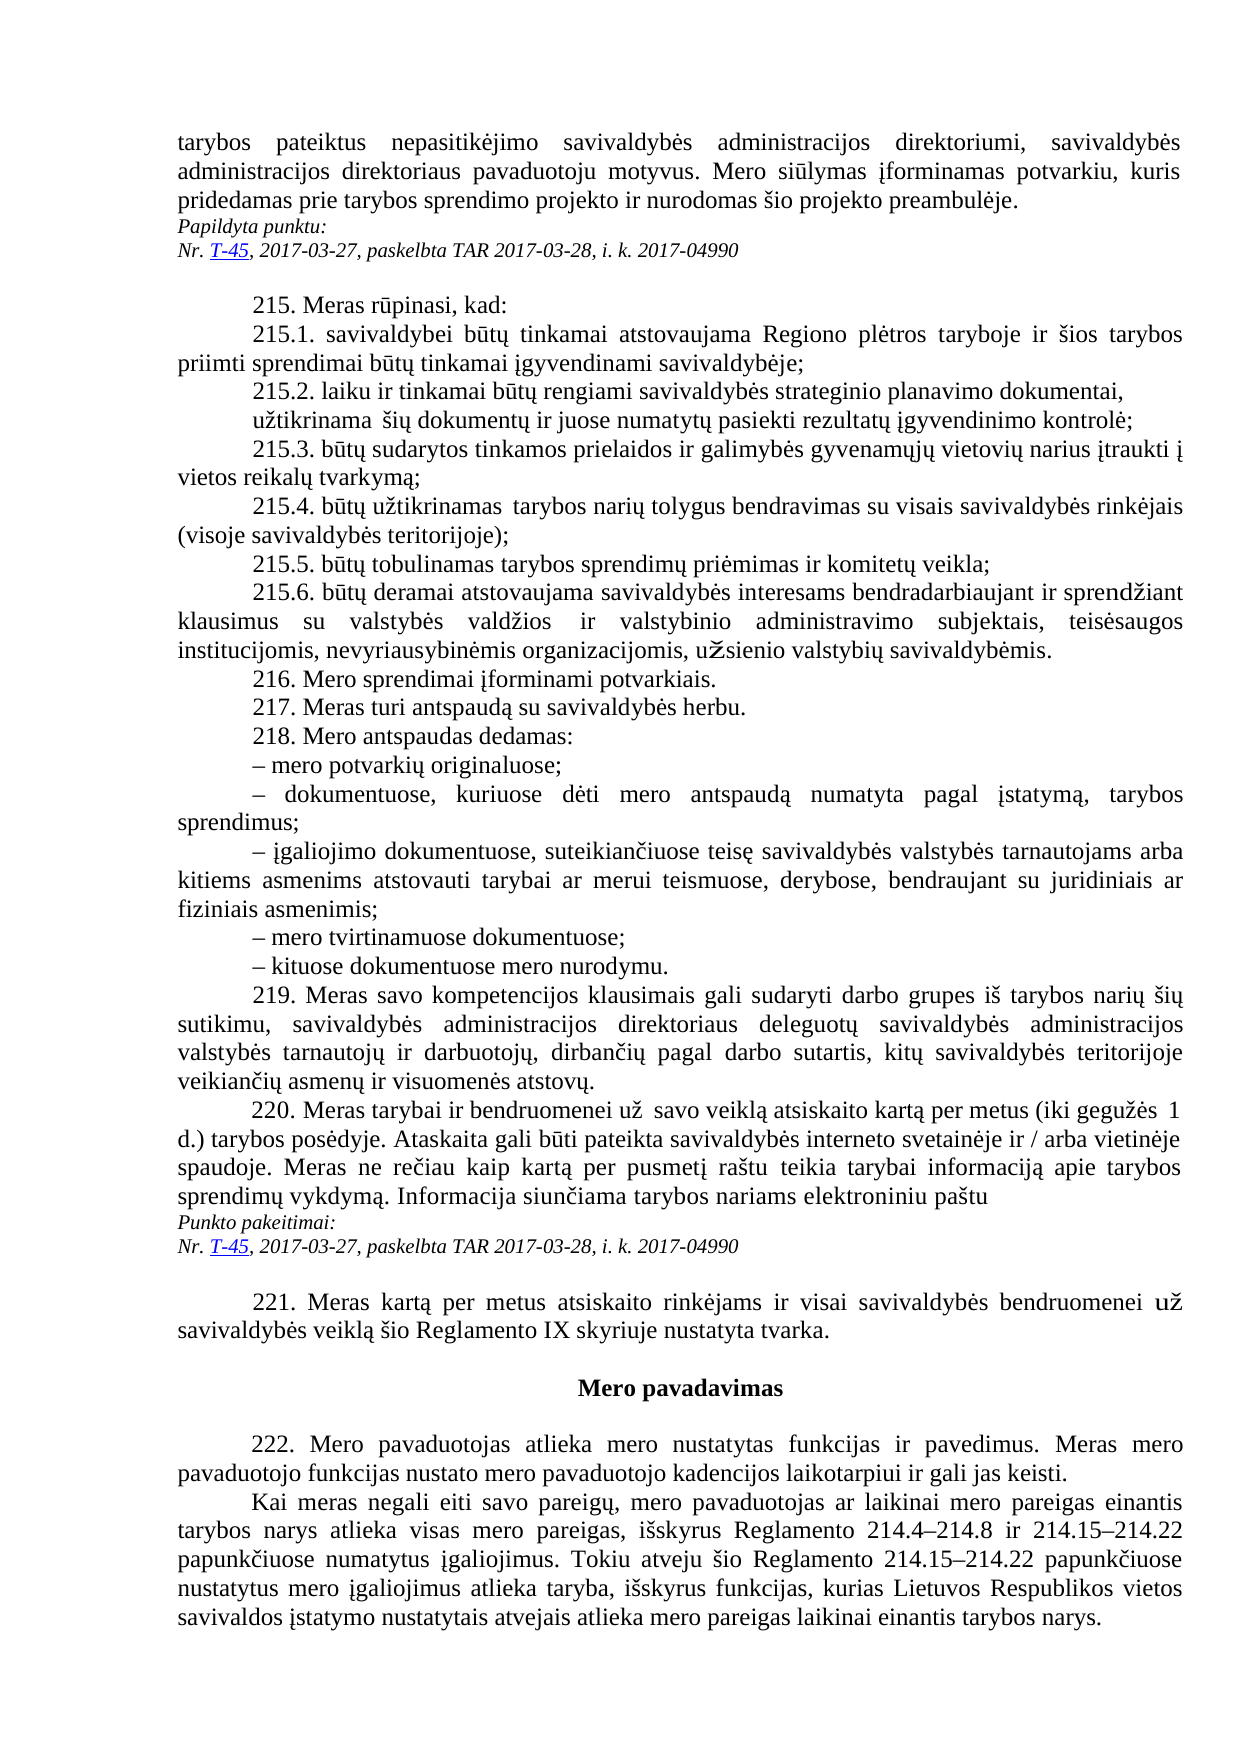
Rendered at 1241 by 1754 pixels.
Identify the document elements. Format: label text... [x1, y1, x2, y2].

text 215.1. savivaldybei būtų tinkamai atstovaujama Regiono plėtros taryboje ir šios tarybos priimti sprendimai būtų tinkamai įgyvendinami savivaldybėje; [177, 319, 1183, 377]
text 218. Mero antspaudas dedamas: [177, 721, 1183, 750]
text 215.4. būtų užtikrinamas tarybos narių tolygus bendravimas su visais savivaldybės rinkėjais (visoje savivaldybės teritorijoje); [177, 491, 1183, 549]
text 215.5. būtų tobulinamas tarybos sprendimų priėmimas ir komitetų veikla; [177, 549, 1183, 577]
text 215.6. būtų deramai atstovaujama savivaldybės interesams bendradarbiaujant ir sprendžiant klausimus su valstybės valdžios ir valstybinio administravimo subjektais, teisėsaugos institucijomis, nevyriausybinėmis organizacijomis, užsienio valstybių savivaldybėmis. [177, 577, 1183, 664]
text 221. Meras kartą per metus atsiskaito rinkėjams ir visai savivaldybės bendruomenei už savivaldybės veiklą šio Reglamento IX skyriuje nustatyta tvarka. [177, 1287, 1183, 1344]
text tarybos pateiktus nepasitikėjimo savivaldybės administracijos direktoriumi, savivaldybės administracijos direktoriaus pavaduotoju motyvus. Mero siūlymas įforminamas potvarkiu, kuris pridedamas prie tarybos sprendimo projekto ir nurodomas šio projekto preambulėje. [177, 127, 1181, 214]
text Nr. T-45, 2017-03-27, paskelbta TAR 2017-03-28, i. k. 2017-04990 [177, 238, 1181, 262]
text užtikrinama šių dokumentų ir juose numatytų pasiekti rezultatų įgyvendinimo kontrolė; [177, 405, 1183, 434]
text – kituose dokumentuose mero nurodymu. [177, 951, 1183, 980]
text – įgaliojimo dokumentuose, suteikiančiuose teisę savivaldybės valstybės tarnautojams arba kitiems asmenims atstovauti tarybai ar merui teismuose, derybose, bendraujant su juridiniais ar fiziniais asmenimis; [177, 836, 1183, 922]
text Papildyta punktu: [177, 214, 1181, 238]
text 220. Meras tarybai ir bendruomenei už savo veiklą atsiskaito kartą per metus (iki gegužės 1 d.) tarybos posėdyje. Ataskaita gali būti pateikta savivaldybės interneto svetainėje ir / arba vietinėje spaudoje. Meras ne rečiau kaip kartą per pusmetį raštu teikia tarybai informaciją apie tarybos sprendimų vykdymą. Informacija siunčiama tarybos nariams elektroniniu paštu [177, 1095, 1181, 1210]
text Nr. T-45, 2017-03-27, paskelbta TAR 2017-03-28, i. k. 2017-04990 [177, 1234, 1181, 1258]
text Mero pavadavimas [177, 1373, 1183, 1402]
text – mero tvirtinamuose dokumentuose; [177, 922, 1183, 951]
text 216. Mero sprendimai įforminami potvarkiais. [177, 664, 1183, 692]
text 215.3. būtų sudarytos tinkamos prielaidos ir galimybės gyvenamųjų vietovių narius įtraukti į vietos reikalų tvarkymą; [177, 434, 1183, 491]
text 215. Meras rūpinasi, kad: [177, 291, 1183, 319]
text Kai meras negali eiti savo pareigų, mero pavaduotojas ar laikinai mero pareigas einantis tarybos narys atlieka visas mero pareigas, išskyrus Reglamento 214.4–214.8 ir 214.15–214.22 papunkčiuose numatytus įgaliojimus. Tokiu atveju šio Reglamento 214.15–214.22 papunkčiuose nustatytus mero įgaliojimus atlieka taryba, išskyrus funkcijas, kurias Lietuvos Respublikos vietos savivaldos įstatymo nustatytais atvejais atlieka mero pareigas laikinai einantis tarybos narys. [177, 1487, 1183, 1631]
text 215.2. laiku ir tinkamai būtų rengiami savivaldybės strateginio planavimo dokumentai, [177, 377, 1183, 405]
text Punkto pakeitimai: [177, 1210, 1181, 1234]
text 217. Meras turi antspaudą su savivaldybės herbu. [177, 692, 1183, 721]
text 222. Mero pavaduotojas atlieka mero nustatytas funkcijas ir pavedimus. Meras mero pavaduotojo funkcijas nustato mero pavaduotojo kadencijos laikotarpiui ir gali jas keisti. [177, 1429, 1183, 1487]
text – mero potvarkių originaluose; [177, 750, 1183, 779]
text – dokumentuose, kuriuose dėti mero antspaudą numatyta pagal įstatymą, tarybos sprendimus; [177, 779, 1183, 836]
text 219. Meras savo kompetencijos klausimais gali sudaryti darbo grupes iš tarybos narių šių sutikimu, savivaldybės administracijos direktoriaus deleguotų savivaldybės administracijos valstybės tarnautojų ir darbuotojų, dirbančių pagal darbo sutartis, kitų savivaldybės teritorijoje veikiančių asmenų ir visuomenės atstovų. [177, 980, 1183, 1095]
